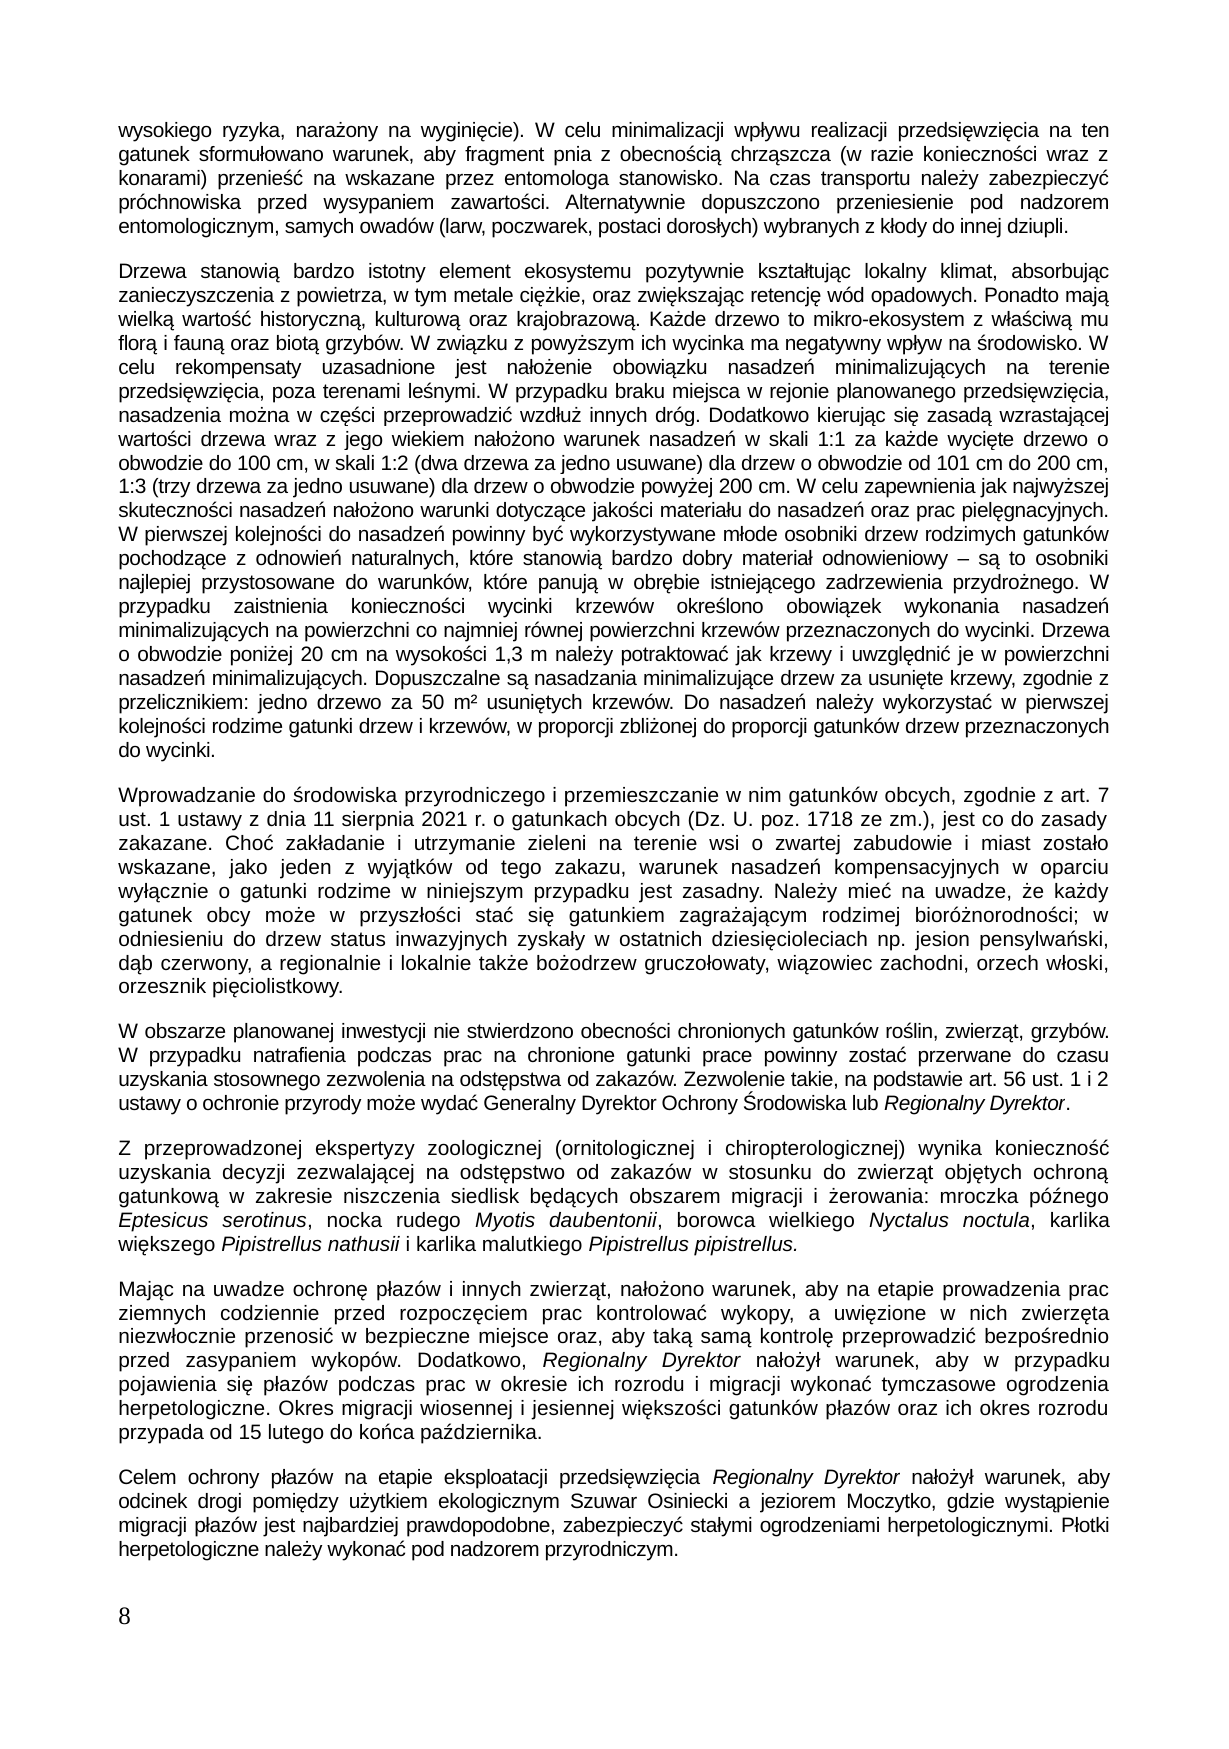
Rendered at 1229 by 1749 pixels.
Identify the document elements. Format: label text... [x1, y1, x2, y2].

text Celem ochrony płazów na etapie eksploatacji przedsięwzięcia Regionalny Dyrektor nałożył warunek, aby odcinek drogi pomiędzy użytkiem ekologicznym Szuwar Osiniecki a jeziorem Moczytko, gdzie wystąpienie migracji płazów jest najbardziej prawdopodobne, zabezpieczyć stałymi ogrodzeniami herpetologicznymi. Płotki herpetologiczne należy wykonać pod nadzorem przyrodniczym. [118, 1465, 1110, 1561]
text Wprowadzanie do środowiska przyrodniczego i przemieszczanie w nim gatunków obcych, zgodnie z art. 7 ust. 1 ustawy z dnia 11 sierpnia 2021 r. o gatunkach obcych (Dz. U. poz. 1718 ze zm.), jest co do zasady zakazane. Choć zakładanie i utrzymanie zieleni na terenie wsi o zwartej zabudowie i miast zostało wskazane, jako jeden z wyjątków od tego zakazu, warunek nasadzeń kompensacyjnych w oparciu wyłącznie o gatunki rodzime w niniejszym przypadku jest zasadny. Należy mieć na uwadze, że każdy gatunek obcy może w przyszłości stać się gatunkiem zagrażającym rodzimej bioróżnorodności; w odniesieniu do drzew status inwazyjnych zyskały w ostatnich dziesięcioleciach np. jesion pensylwański, dąb czerwony, a regionalnie i lokalnie także bożodrzew gruczołowaty, wiązowiec zachodni, orzech włoski, orzesznik pięciolistkowy. [118, 783, 1110, 998]
text Mając na uwadze ochronę płazów i innych zwierząt, nałożono warunek, aby na etapie prowadzenia prac ziemnych codziennie przed rozpoczęciem prac kontrolować wykopy, a uwięzione w nich zwierzęta niezwłocznie przenosić w bezpieczne miejsce oraz, aby taką samą kontrolę przeprowadzić bezpośrednio przed zasypaniem wykopów. Dodatkowo, Regionalny Dyrektor nałożył warunek, aby w przypadku pojawienia się płazów podczas prac w okresie ich rozrodu i migracji wykonać tymczasowe ogrodzenia herpetologiczne. Okres migracji wiosennej i jesiennej większości gatunków płazów oraz ich okres rozrodu przypada od 15 lutego do końca października. [118, 1276, 1110, 1444]
text Z przeprowadzonej ekspertyzy zoologicznej (ornitologicznej i chiropterologicznej) wynika konieczność uzyskania decyzji zezwalającej na odstępstwo od zakazów w stosunku do zwierząt objętych ochroną gatunkową w zakresie niszczenia siedlisk będących obszarem migracji i żerowania: mroczka późnego Eptesicus serotinus, nocka rudego Myotis daubentonii, borowca wielkiego Nyctalus noctula, karlika większego Pipistrellus nathusii i karlika malutkiego Pipistrellus pipistrellus. [118, 1136, 1110, 1256]
text Drzewa stanowią bardzo istotny element ekosystemu pozytywnie kształtując lokalny klimat, absorbując zanieczyszczenia z powietrza, w tym metale ciężkie, oraz zwiększając retencję wód opadowych. Ponadto mają wielką wartość historyczną, kulturową oraz krajobrazową. Każde drzewo to mikro-ekosystem z właściwą mu florą i fauną oraz biotą grzybów. W związku z powyższym ich wycinka ma negatywny wpływ na środowisko. W celu rekompensaty uzasadnione jest nałożenie obowiązku nasadzeń minimalizujących na terenie przedsięwzięcia, poza terenami leśnymi. W przypadku braku miejsca w rejonie planowanego przedsięwzięcia, nasadzenia można w części przeprowadzić wzdłuż innych dróg. Dodatkowo kierując się zasadą wzrastającej wartości drzewa wraz z jego wiekiem nałożono warunek nasadzeń w skali 1:1 za każde wycięte drzewo o obwodzie do 100 cm, w skali 1:2 (dwa drzewa za jedno usuwane) dla drzew o obwodzie od 101 cm do 200 cm, 1:3 (trzy drzewa za jedno usuwane) dla drzew o obwodzie powyżej 200 cm. W celu zapewnienia jak najwyższej skuteczności nasadzeń nałożono warunki dotyczące jakości materiału do nasadzeń oraz prac pielęgnacyjnych. W pierwszej kolejności do nasadzeń powinny być wykorzystywane młode osobniki drzew rodzimych gatunków pochodzące z odnowień naturalnych, które stanowią bardzo dobry materiał odnowieniowy – są to osobniki najlepiej przystosowane do warunków, które panują w obrębie istniejącego zadrzewienia przydrożnego. W przypadku zaistnienia konieczności wycinki krzewów określono obowiązek wykonania nasadzeń minimalizujących na powierzchni co najmniej równej powierzchni krzewów przeznaczonych do wycinki. Drzewa o obwodzie poniżej 20 cm na wysokości 1,3 m należy potraktować jak krzewy i uwzględnić je w powierzchni nasadzeń minimalizujących. Dopuszczalne są nasadzania minimalizujące drzew za usunięte krzewy, zgodnie z przelicznikiem: jedno drzewo za 50 m² usuniętych krzewów. Do nasadzeń należy wykorzystać w pierwszej kolejności rodzime gatunki drzew i krzewów, w proporcji zbliżonej do proporcji gatunków drzew przeznaczonych do wycinki. [118, 259, 1110, 762]
text W obszarze planowanej inwestycji nie stwierdzono obecności chronionych gatunków roślin, zwierząt, grzybów. W przypadku natrafienia podczas prac na chronione gatunki prace powinny zostać przerwane do czasu uzyskania stosownego zezwolenia na odstępstwa od zakazów. Zezwolenie takie, na podstawie art. 56 ust. 1 i 2 ustawy o ochronie przyrody może wydać Generalny Dyrektor Ochrony Środowiska lub Regionalny Dyrektor. [118, 1019, 1110, 1115]
text wysokiego ryzyka, narażony na wyginięcie). W celu minimalizacji wpływu realizacji przedsięwzięcia na ten gatunek sformułowano warunek, aby fragment pnia z obecnością chrząszcza (w razie konieczności wraz z konarami) przenieść na wskazane przez entomologa stanowisko. Na czas transportu należy zabezpieczyć próchnowiska przed wysypaniem zawartości. Alternatywnie dopuszczono przeniesienie pod nadzorem entomologicznym, samych owadów (larw, poczwarek, postaci dorosłych) wybranych z kłody do innej dziupli. [118, 118, 1110, 238]
